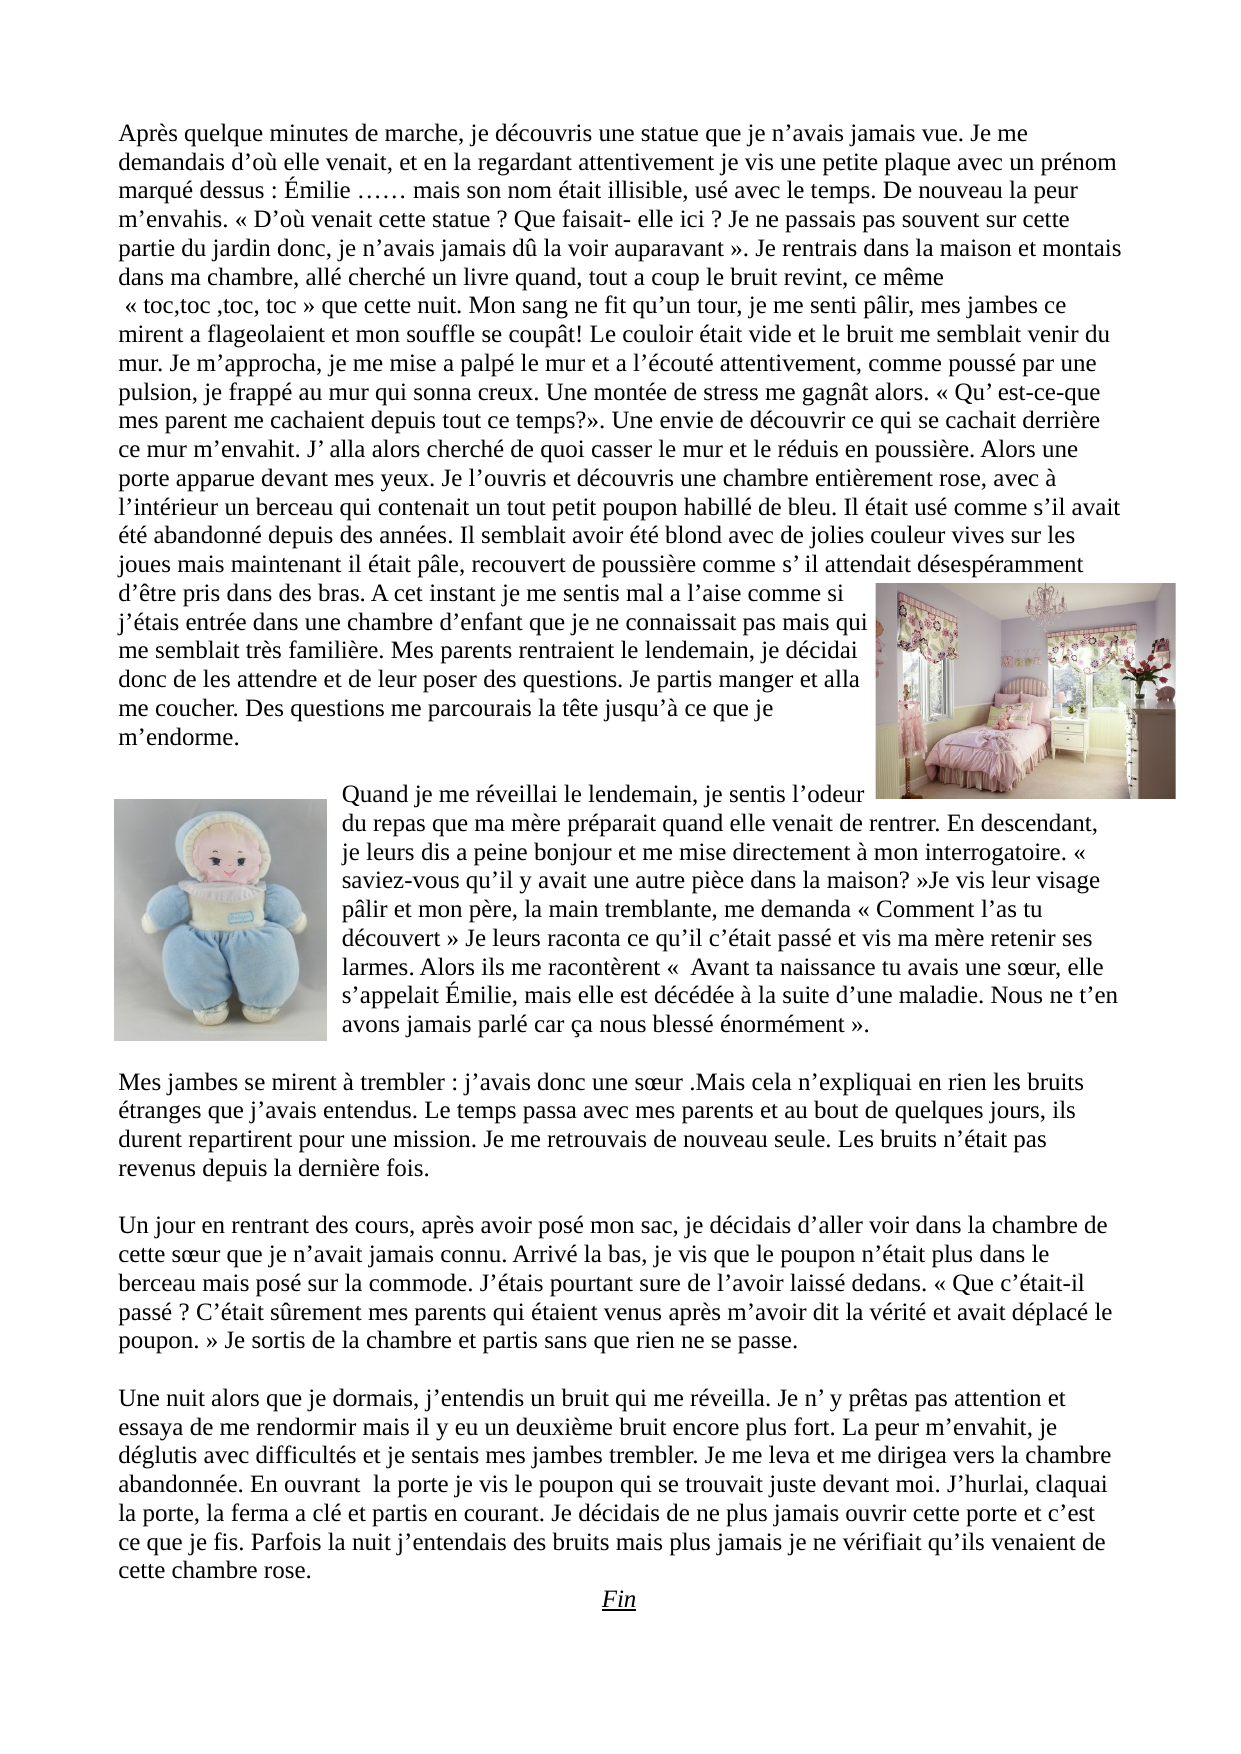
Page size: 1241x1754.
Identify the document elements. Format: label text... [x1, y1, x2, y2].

text Mes jambes se mirent à trembler : j’avais donc une sœur .Mais cela n’expliquai en rien les bruits étranges que j’avais entendus. Le temps passa avec mes parents et au bout de quelques jours, ils durent repartirent pour une mission. Je me retrouvais de nouveau seule. Les bruits n’était pas revenus depuis la dernière fois. [118, 1067, 1122, 1182]
picture [875, 583, 1176, 799]
picture [99, 799, 342, 1041]
text Fin [118, 1584, 1122, 1613]
text « toc,toc ,toc, toc » que cette nuit. Mon sang ne fit qu’un tour, je me senti pâlir, mes jambes ce mirent a flageolaient et mon souffle se coupât! Le couloir était vide et le bruit me semblait venir du mur. Je m’approcha, je me mise a palpé le mur et a l’écouté attentivement, comme poussé par une pulsion, je frappé au mur qui sonna creux. Une montée de stress me gagnât alors. « Qu’ est-ce-que mes parent me cachaient depuis tout ce temps?». Une envie de découvrir ce qui se cachait derrière ce mur m’envahit. J’ alla alors cherché de quoi casser le mur et le réduis en poussière. Alors une porte apparue devant mes yeux. Je l’ouvris et découvris une chambre entièrement rose, avec à l’intérieur un berceau qui contenait un tout petit poupon habillé de bleu. Il était usé comme s’il avait été abandonné depuis des années. Il semblait avoir été blond avec de jolies couleur vives sur les joues mais maintenant il était pâle, recouvert de poussière comme s’ il attendait désespéramment d’être pris dans des bras. A cet instant je me sentis mal a l’aise comme si j’étais entrée dans une chambre d’enfant que je ne connaissait pas mais qui me semblait très familière. Mes parents rentraient le lendemain, je décidai donc de les attendre et de leur poser des questions. Je partis manger et alla me coucher. Des questions me parcourais la tête jusqu’à ce que je m’endorme. [118, 291, 1122, 751]
text Après quelque minutes de marche, je découvris une statue que je n’avais jamais vue. Je me demandais d’où elle venait, et en la regardant attentivement je vis une petite plaque avec un prénom marqué dessus : Émilie …… mais son nom était illisible, usé avec le temps. De nouveau la peur m’envahis. « D’où venait cette statue ? Que faisait- elle ici ? Je ne passais pas souvent sur cette partie du jardin donc, je n’avais jamais dû la voir auparavant ». Je rentrais dans la maison et montais dans ma chambre, allé cherché un livre quand, tout a coup le bruit revint, ce même [118, 118, 1122, 291]
text Quand je me réveillai le lendemain, je sentis l’odeur du repas que ma mère préparait quand elle venait de rentrer. En descendant, je leurs dis a peine bonjour et me mise directement à mon interrogatoire. « saviez-vous qu’il y avait une autre pièce dans la maison? »Je vis leur visage pâlir et mon père, la main tremblante, me demanda « Comment l’as tu découvert » Je leurs raconta ce qu’il c’était passé et vis ma mère retenir ses larmes. Alors ils me racontèrent « Avant ta naissance tu avais une sœur, elle s’appelait Émilie, mais elle est décédée à la suite d’une maladie. Nous ne t’en avons jamais parlé car ça nous blessé énormément ». [118, 779, 1122, 1038]
text Un jour en rentrant des cours, après avoir posé mon sac, je décidais d’aller voir dans la chambre de cette sœur que je n’avait jamais connu. Arrivé la bas, je vis que le poupon n’était plus dans le berceau mais posé sur la commode. J’étais pourtant sure de l’avoir laissé dedans. « Que c’était-il passé ? C’était sûrement mes parents qui étaient venus après m’avoir dit la vérité et avait déplacé le poupon. » Je sortis de la chambre et partis sans que rien ne se passe. [118, 1211, 1122, 1354]
text Une nuit alors que je dormais, j’entendis un bruit qui me réveilla. Je n’ y prêtas pas attention et essaya de me rendormir mais il y eu un deuxième bruit encore plus fort. La peur m’envahit, je déglutis avec difficultés et je sentais mes jambes trembler. Je me leva et me dirigea vers la chambre abandonnée. En ouvrant la porte je vis le poupon qui se trouvait juste devant moi. J’hurlai, claquai la porte, la ferma a clé et partis en courant. Je décidais de ne plus jamais ouvrir cette porte et c’est ce que je fis. Parfois la nuit j’entendais des bruits mais plus jamais je ne vérifiait qu’ils venaient de cette chambre rose. [118, 1383, 1122, 1584]
